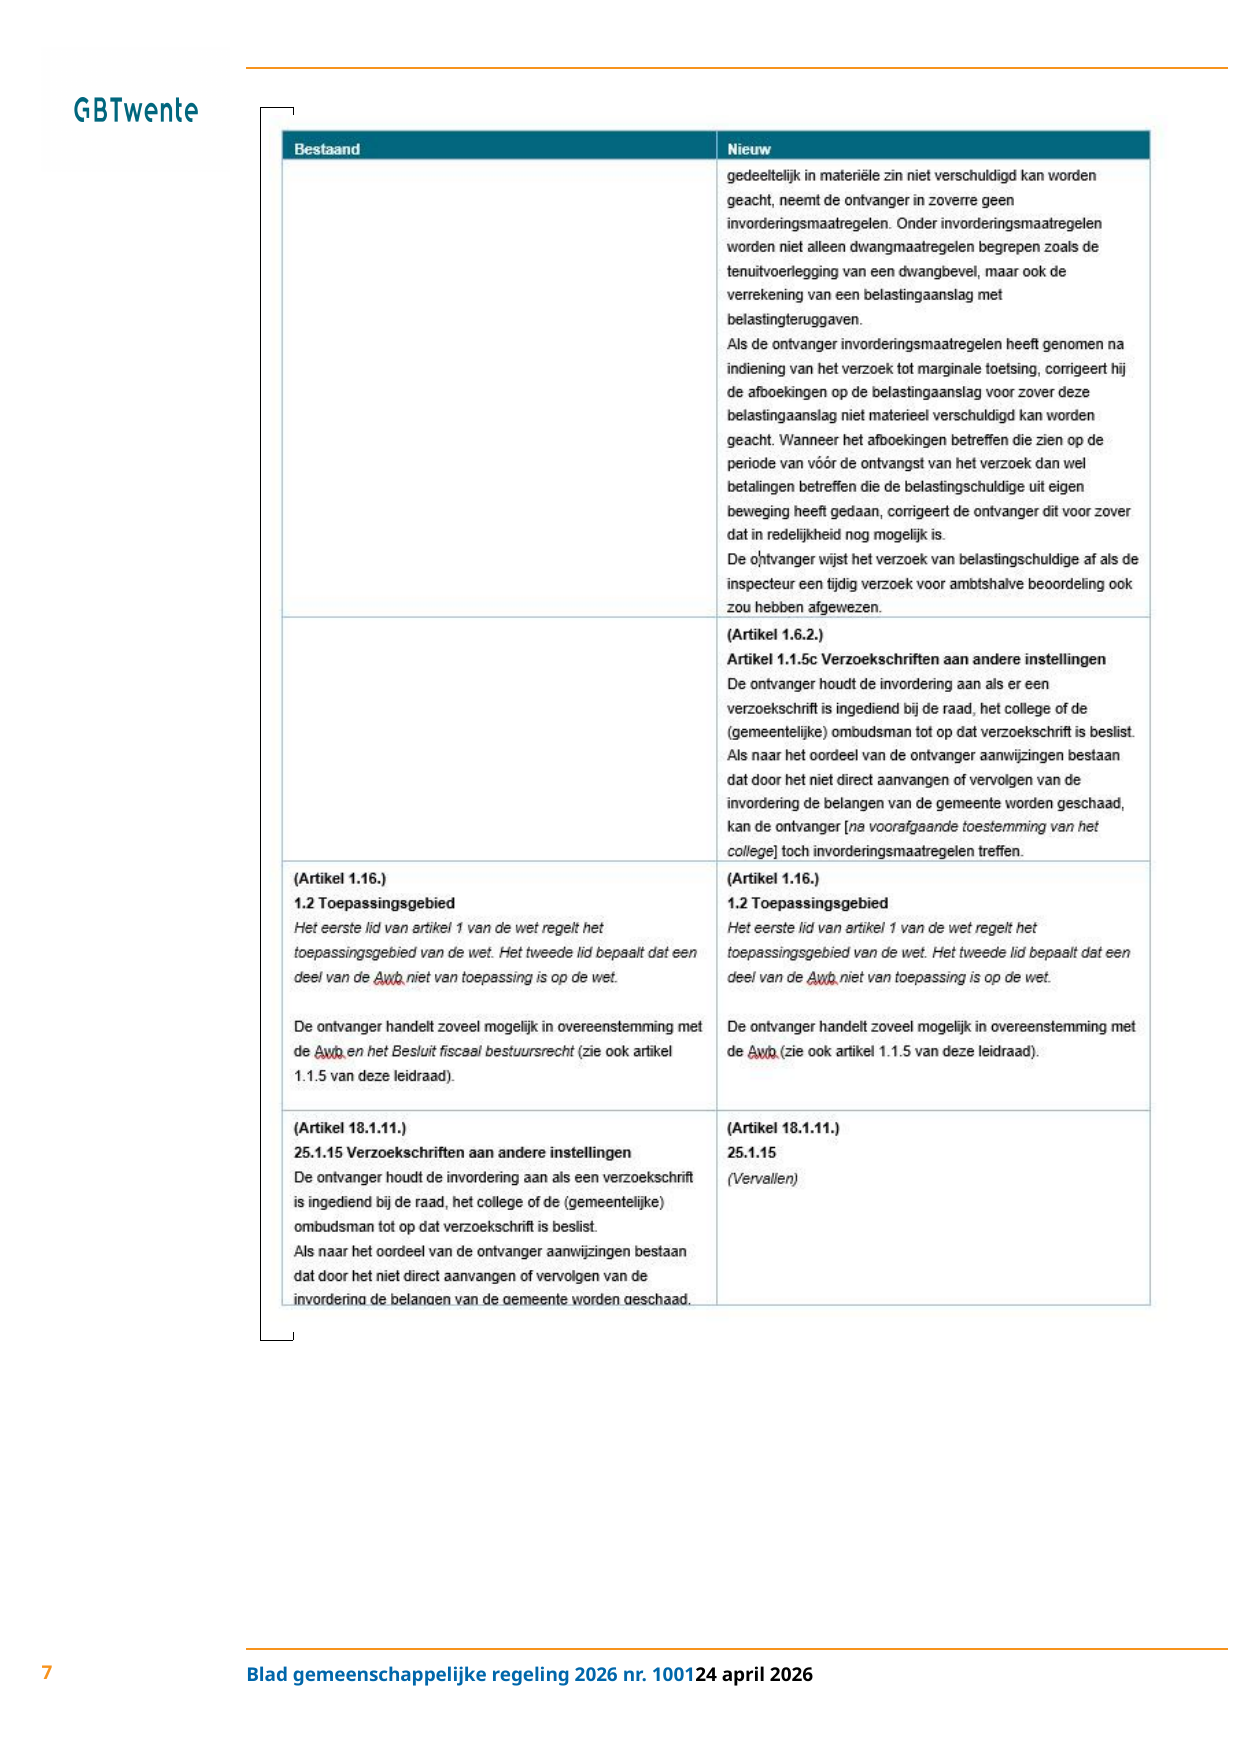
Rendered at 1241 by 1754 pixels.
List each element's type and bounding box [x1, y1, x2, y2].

picture [268, 115, 1173, 1332]
picture [41, 47, 231, 172]
